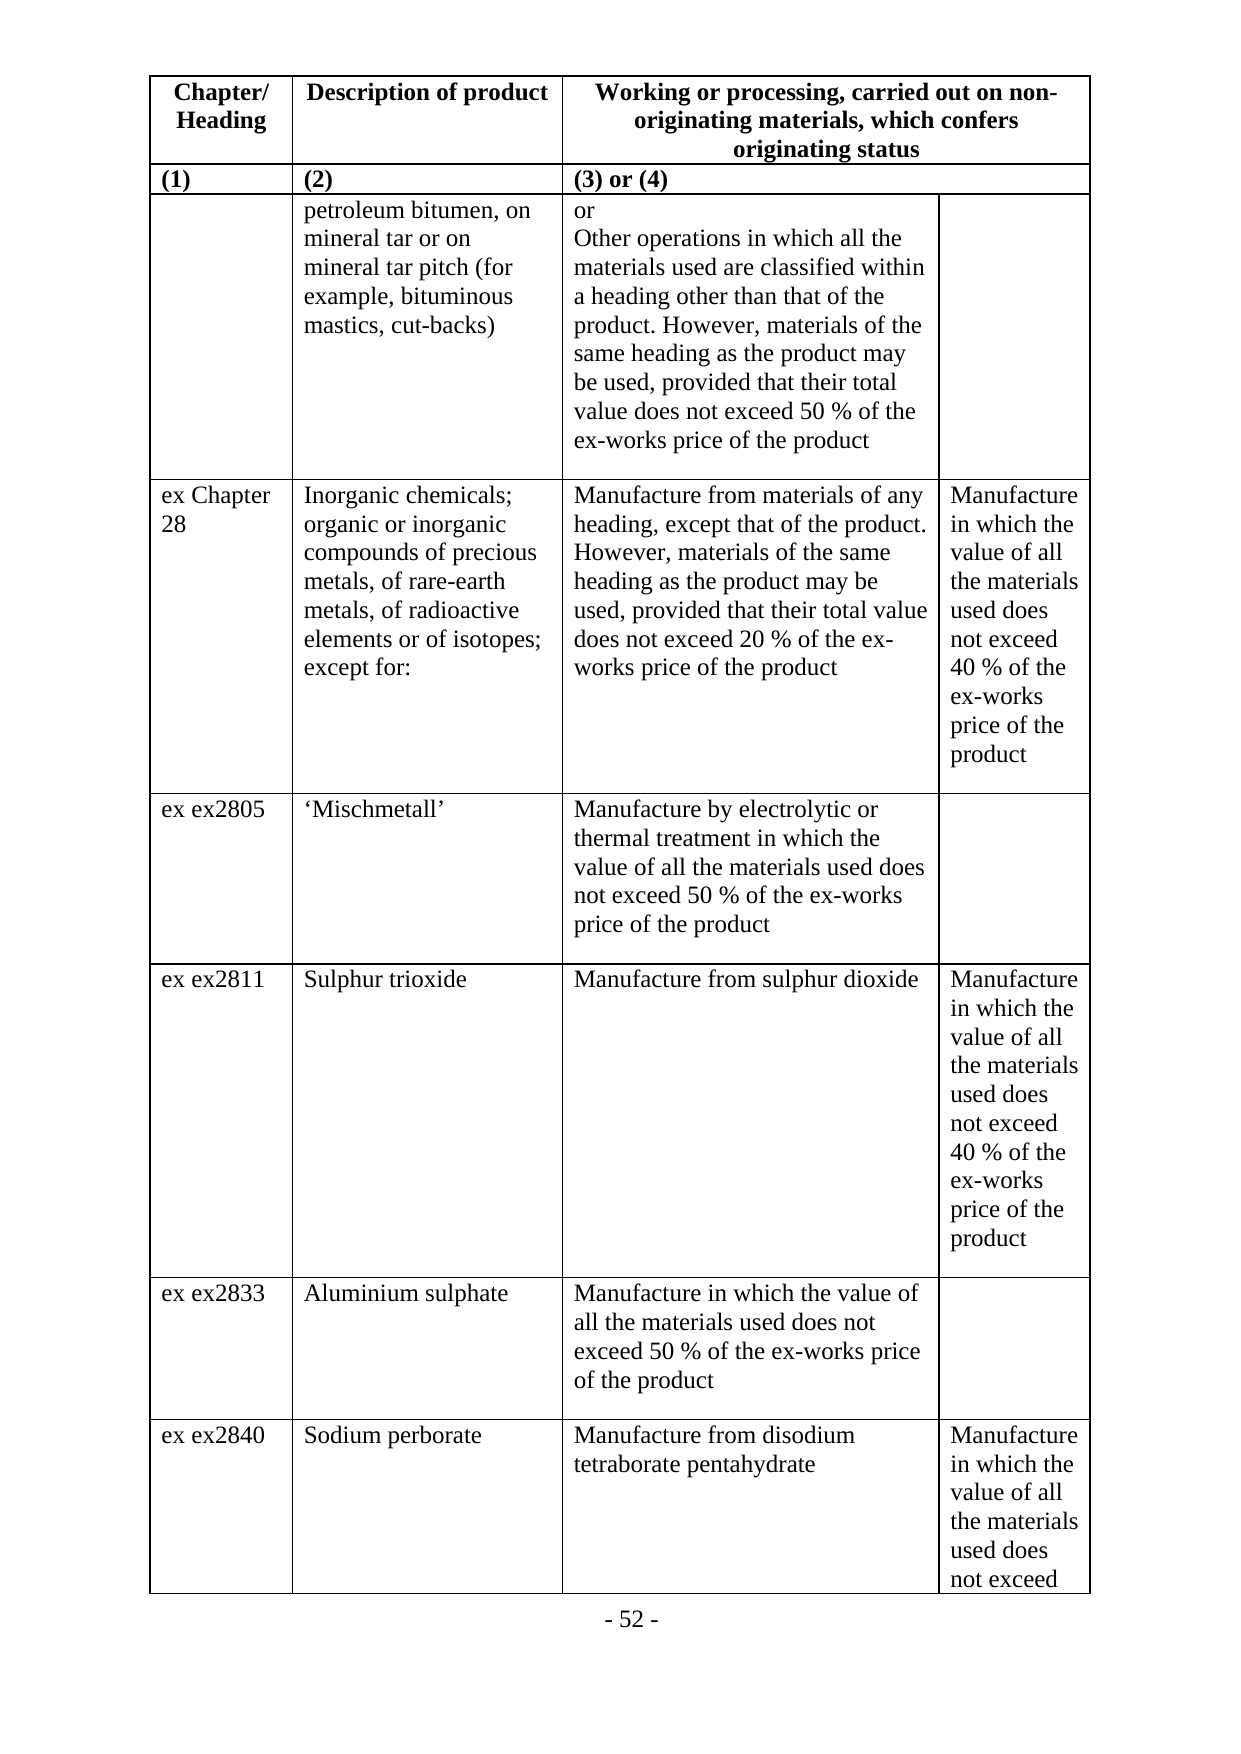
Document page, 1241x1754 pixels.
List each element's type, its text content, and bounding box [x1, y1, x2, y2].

table_cell ex Chapter 28 [151, 480, 292, 792]
table_cell (1) [151, 165, 292, 193]
table_cell Manufacture from disodium tetraborate pentahydrate [563, 1420, 938, 1592]
table_cell Manufacture in which the value of all the materials used does not exceed 40 % of the ex-works price of the product [940, 965, 1089, 1277]
table_cell ‘Mischmetall’ [293, 794, 562, 963]
table_cell Aluminium sulphate [293, 1278, 562, 1418]
table_cell ex ex2840 [151, 1420, 292, 1592]
table_header Description of product [293, 77, 562, 163]
table_cell Manufacture from sulphur dioxide [563, 965, 938, 1277]
table_header Chapter/Heading [151, 77, 292, 163]
table_cell Sodium perborate [293, 1420, 562, 1592]
table_cell Manufacture in which the value of all the materials used does not exceed 50 % of the ex-works price of the product [563, 1278, 938, 1418]
table_cell (3) or (4) [563, 165, 1089, 193]
table_cell Inorganic chemicals; organic or inorganic compounds of precious metals, of rare-earth metals, of radioactive elements or of isotopes; except for: [293, 480, 562, 792]
table_cell or Other operations in which all the materials used are classified within a heading other than that of the product. However, materials of the same heading as the product may be used, provided that their total value does not exceed 50 % of the ex-works price of the product [563, 195, 938, 478]
table_cell Manufacture in which the value of all the materials used does not exceed 40 % of the ex-works price of the product [940, 480, 1089, 792]
table_cell ex ex2833 [151, 1278, 292, 1418]
table_header Working or processing, carried out on non-originating materials, which confers originating status [563, 77, 1089, 163]
table_cell [940, 195, 1089, 478]
table_cell petroleum bitumen, on mineral tar or on mineral tar pitch (for example, bituminous mastics, cut-backs) [293, 195, 562, 478]
table_cell Sulphur trioxide [293, 965, 562, 1277]
table_cell Manufacture by electrolytic or thermal treatment in which the value of all the materials used does not exceed 50 % of the ex-works price of the product [563, 794, 938, 963]
table_cell Manufacture from materials of any heading, except that of the product. However, materials of the same heading as the product may be used, provided that their total value does not exceed 20 % of the ex-works price of the product [563, 480, 938, 792]
table_cell ex ex2811 [151, 965, 292, 1277]
table_cell [940, 794, 1089, 963]
table_cell (2) [293, 165, 562, 193]
table_cell [151, 195, 292, 478]
table_cell Manufacture in which the value of all the materials used does not exceed [940, 1420, 1089, 1592]
table_cell [940, 1278, 1089, 1418]
table_cell ex ex2805 [151, 794, 292, 963]
